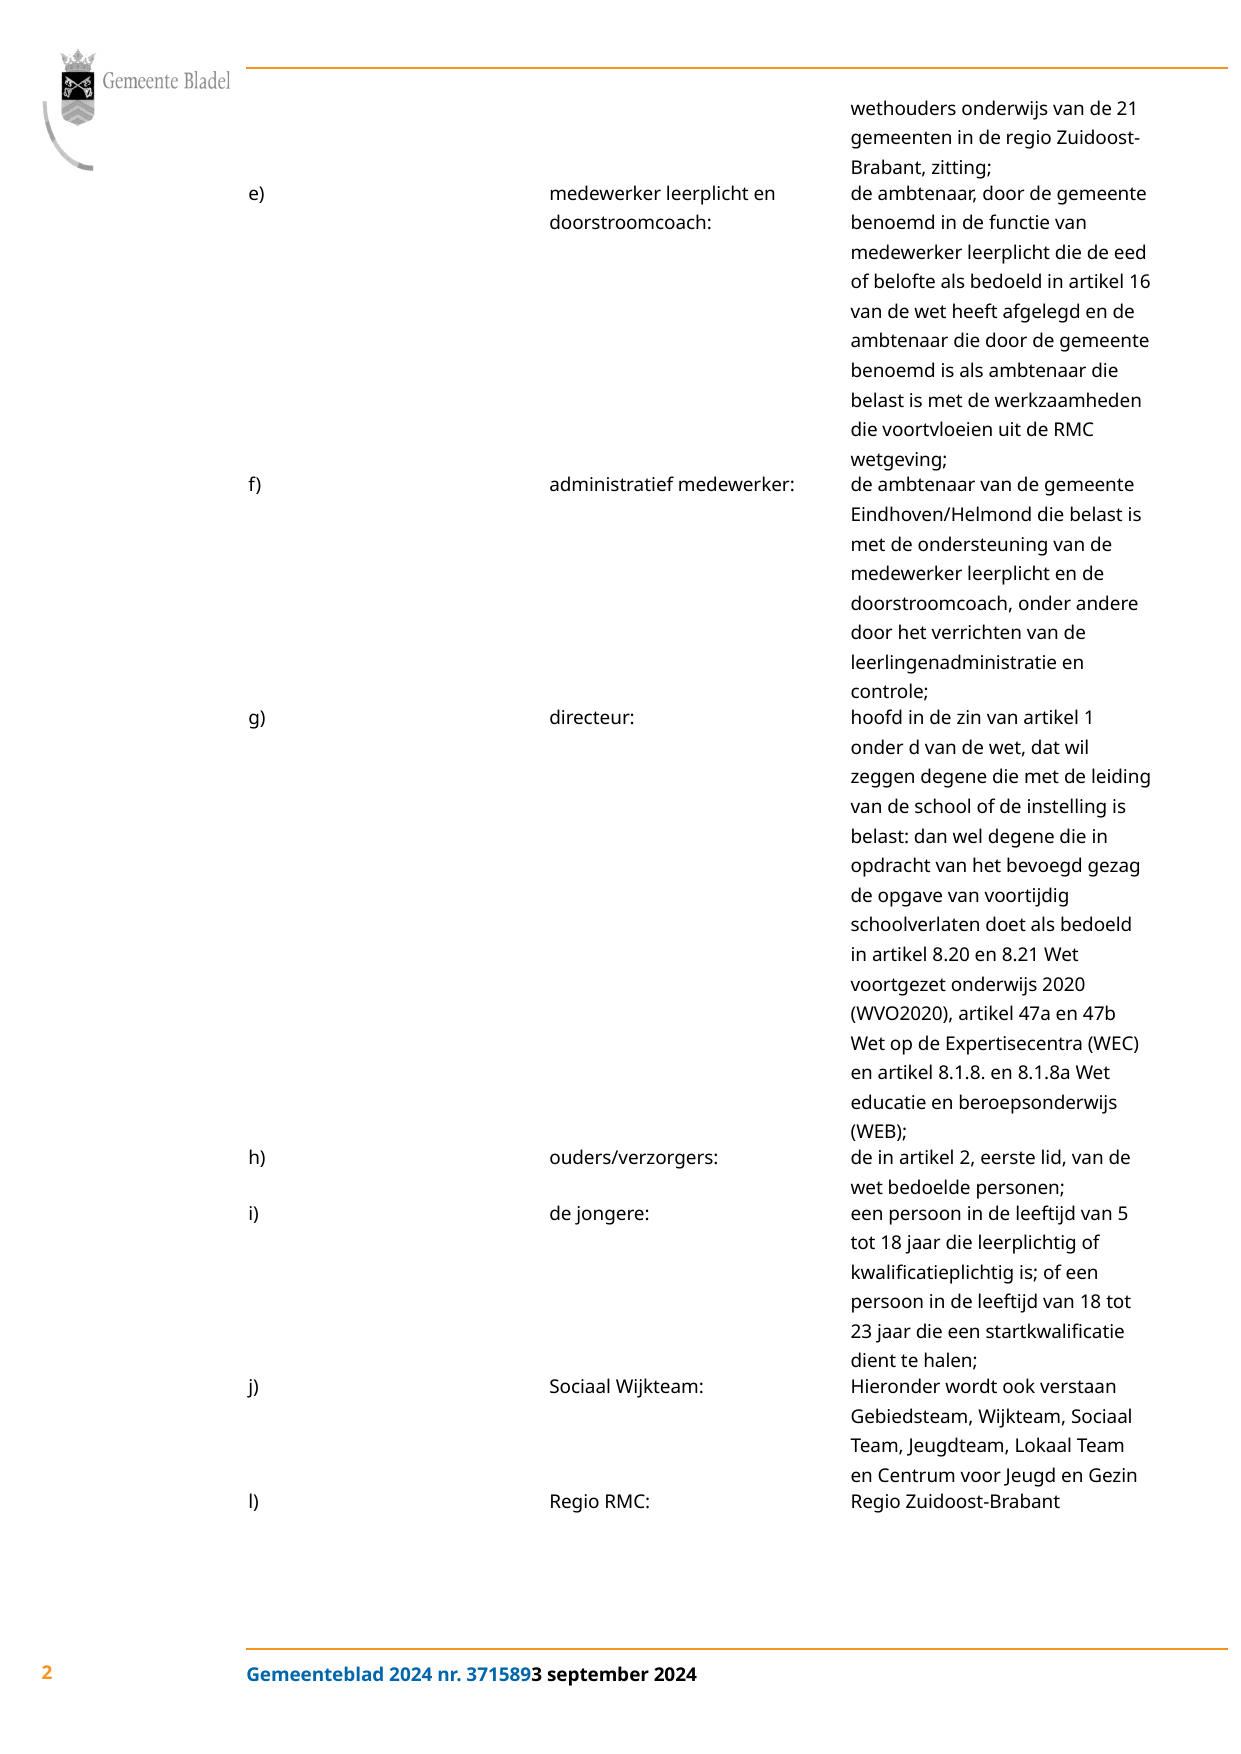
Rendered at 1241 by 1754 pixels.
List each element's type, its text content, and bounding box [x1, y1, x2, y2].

table_cell j) [248, 1373, 549, 1488]
table_cell een persoon in de leeftijd van 5 tot 18 jaar die leerplichtig of kwalificatieplichtig is; of een persoon in de leeftijd van 18 tot 23 jaar die een startkwalificatie dient te halen; [850, 1200, 1152, 1373]
table_cell de ambtenaar van de gemeente Eindhoven/Helmond die belast is met de ondersteuning van de medewerker leerplicht en de doorstroomcoach, onder andere door het verrichten van de leerlingenadministratie en controle; [850, 472, 1152, 704]
table_cell h) [248, 1144, 549, 1200]
table_cell i) [248, 1200, 549, 1373]
table_cell directeur: [549, 705, 850, 1144]
table_cell administratief medewerker: [549, 472, 850, 704]
table_cell [549, 95, 850, 180]
table_cell medewerker leerplicht en doorstroomcoach: [549, 180, 850, 472]
table_cell Sociaal Wijkteam: [549, 1373, 850, 1488]
table_cell wethouders onderwijs van de 21 gemeenten in de regio Zuidoost-Brabant, zitting; [850, 95, 1152, 180]
table_cell de in artikel 2, eerste lid, van de wet bedoelde personen; [850, 1144, 1152, 1200]
table_cell [248, 95, 549, 180]
table_cell g) [248, 705, 549, 1144]
table_cell Regio RMC: [549, 1488, 850, 1513]
table_cell Hieronder wordt ook verstaan Gebiedsteam, Wijkteam, Sociaal Team, Jeugdteam, Lokaal Team en Centrum voor Jeugd en Gezin [850, 1373, 1152, 1488]
table_cell l) [248, 1488, 549, 1513]
table_cell hoofd in de zin van artikel 1 onder d van de wet, dat wil zeggen degene die met de leiding van de school of de instelling is belast: dan wel degene die in opdracht van het bevoegd gezag de opgave van voortijdig schoolverlaten doet als bedoeld in artikel 8.20 en 8.21 Wet voortgezet onderwijs 2020 (WVO2020), artikel 47a en 47b Wet op de Expertisecentra (WEC) en artikel 8.1.8. en 8.1.8a Wet educatie en beroepsonderwijs (WEB); [850, 705, 1152, 1144]
table_cell de ambtenaar, door de gemeente benoemd in de functie van medewerker leerplicht die de eed of belofte als bedoeld in artikel 16 van de wet heeft afgelegd en de ambtenaar die door de gemeente benoemd is als ambtenaar die belast is met de werkzaamheden die voortvloeien uit de RMC wetgeving; [850, 180, 1152, 472]
table_cell e) [248, 180, 549, 472]
picture [41, 47, 231, 172]
table_cell ouders/verzorgers: [549, 1144, 850, 1200]
table_cell Regio Zuidoost-Brabant [850, 1488, 1152, 1513]
table_cell f) [248, 472, 549, 704]
table_cell de jongere: [549, 1200, 850, 1373]
